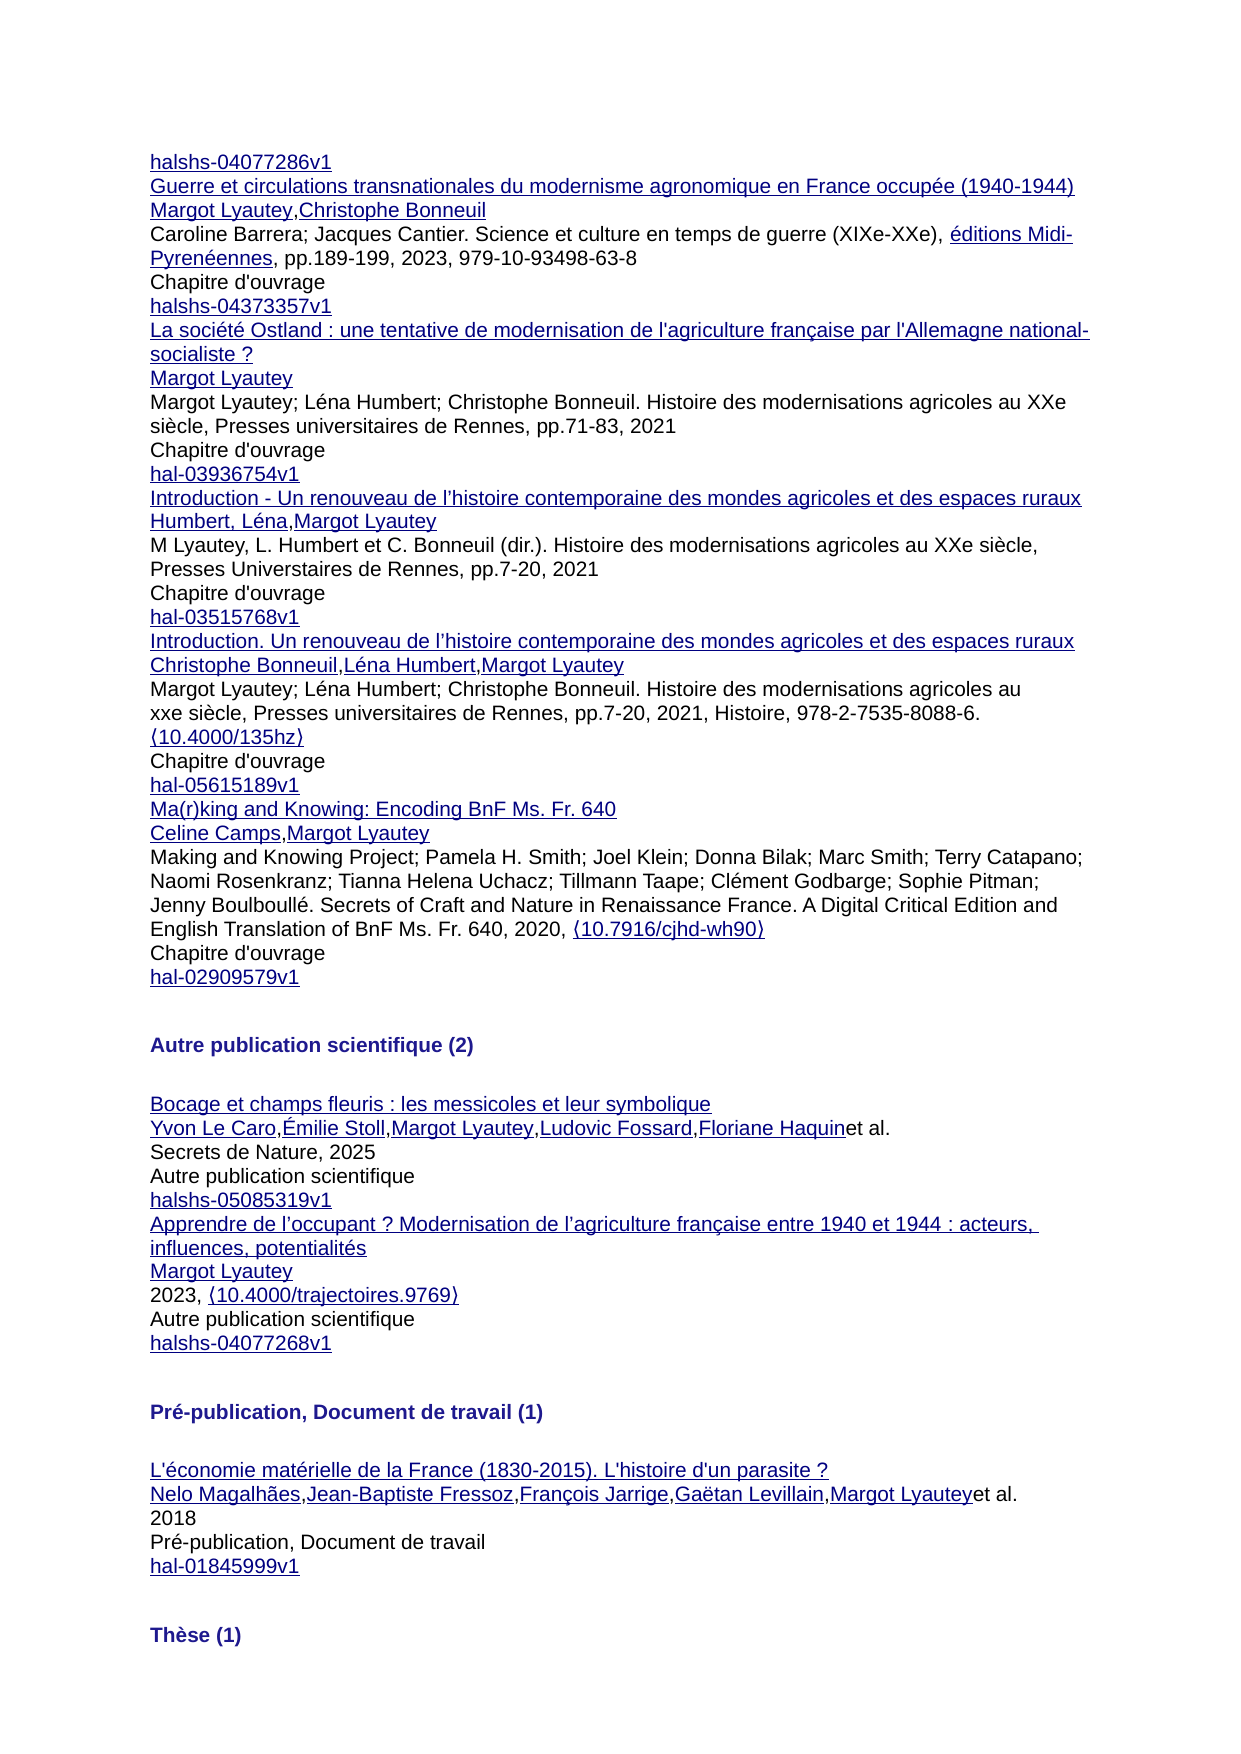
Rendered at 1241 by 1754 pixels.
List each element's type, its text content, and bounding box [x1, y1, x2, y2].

table_cell Apprendre de l’occupant ? Modernisation de l’agriculture française entre 1940 et 1944 : acteurs, influences, potentialités Margot Lyautey 2023, ⟨10.4000/trajectoires.9769⟩ Autre publication scientifique halshs-04077268v1 [150, 1211, 1090, 1355]
table_cell socialiste ? Margot Lyautey Margot Lyautey; Léna Humbert; Christophe Bonneuil. Histoire des modernisations agricoles au XXe siècle, Presses universitaires de Rennes, pp.71-83, 2021 Chapitre d'ouvrage hal-03936754v1 [150, 340, 1090, 485]
table_cell Guerre et circulations transnationales du modernisme agronomique en France occupée (1940-1944) Margot Lyautey,Christophe Bonneuil Caroline Barrera; Jacques Cantier. Science et culture en temps de guerre (XIXe-XXe), éditions Midi-Pyrenéennes, pp.189-199, 2023, 979-10-93498-63-8 Chapitre d'ouvrage halshs-04373357v1 [150, 174, 1090, 318]
subtitle Autre publication scientifique (2) [150, 1033, 1090, 1057]
subtitle Thèse (1) [150, 1623, 1090, 1647]
table_header Bocage et champs fleuris : les messicoles et leur symbolique Yvon Le Caro,Émilie Stoll,Margot Lyautey,Ludovic Fossard,Floriane Haquinet al. Secrets de Nature, 2025 Autre publication scientifique halshs-05085319v1 [150, 1092, 1090, 1211]
table_cell Introduction. Un renouveau de l’histoire contemporaine des mondes agricoles et des espaces ruraux Christophe Bonneuil,Léna Humbert,Margot Lyautey Margot Lyautey; Léna Humbert; Christophe Bonneuil. Histoire des modernisations agricoles au xxe siècle, Presses universitaires de Rennes, pp.7-20, 2021, Histoire, 978-2-7535-8088-6. ⟨10.4000/135hz⟩ Chapitre d'ouvrage hal-05615189v1 [150, 629, 1090, 797]
table_cell Ma(r)king and Knowing: Encoding BnF Ms. Fr. 640 Celine Camps,Margot Lyautey Making and Knowing Project; Pamela H. Smith; Joel Klein; Donna Bilak; Marc Smith; Terry Catapano; Naomi Rosenkranz; Tianna Helena Uchacz; Tillmann Taape; Clément Godbarge; Sophie Pitman; Jenny Boulboullé. Secrets of Craft and Nature in Renaissance France. A Digital Critical Edition and English Translation of BnF Ms. Fr. 640, 2020, ⟨10.7916/cjhd-wh90⟩ Chapitre d'ouvrage hal-02909579v1 [150, 797, 1090, 988]
table_cell Introduction - Un renouveau de l’histoire contemporaine des mondes agricoles et des espaces ruraux Humbert, Léna,Margot Lyautey M Lyautey, L. Humbert et C. Bonneuil (dir.). Histoire des modernisations agricoles au XXe siècle, Presses Universtaires de Rennes, pp.7-20, 2021 Chapitre d'ouvrage hal-03515768v1 [150, 485, 1090, 629]
table_cell La société Ostland : une tentative de modernisation de l'agriculture française par l'Allemagne national- [150, 318, 1090, 339]
table_cell halshs-04077286v1 [150, 150, 1090, 174]
subtitle Pré-publication, Document de travail (1) [150, 1400, 1090, 1424]
table_header L'économie matérielle de la France (1830-2015). L'histoire d'un parasite ? Nelo Magalhães,Jean-Baptiste Fressoz,François Jarrige,Gaëtan Levillain,Margot Lyauteyet al. 2018 Pré-publication, Document de travail hal-01845999v1 [150, 1458, 1090, 1578]
